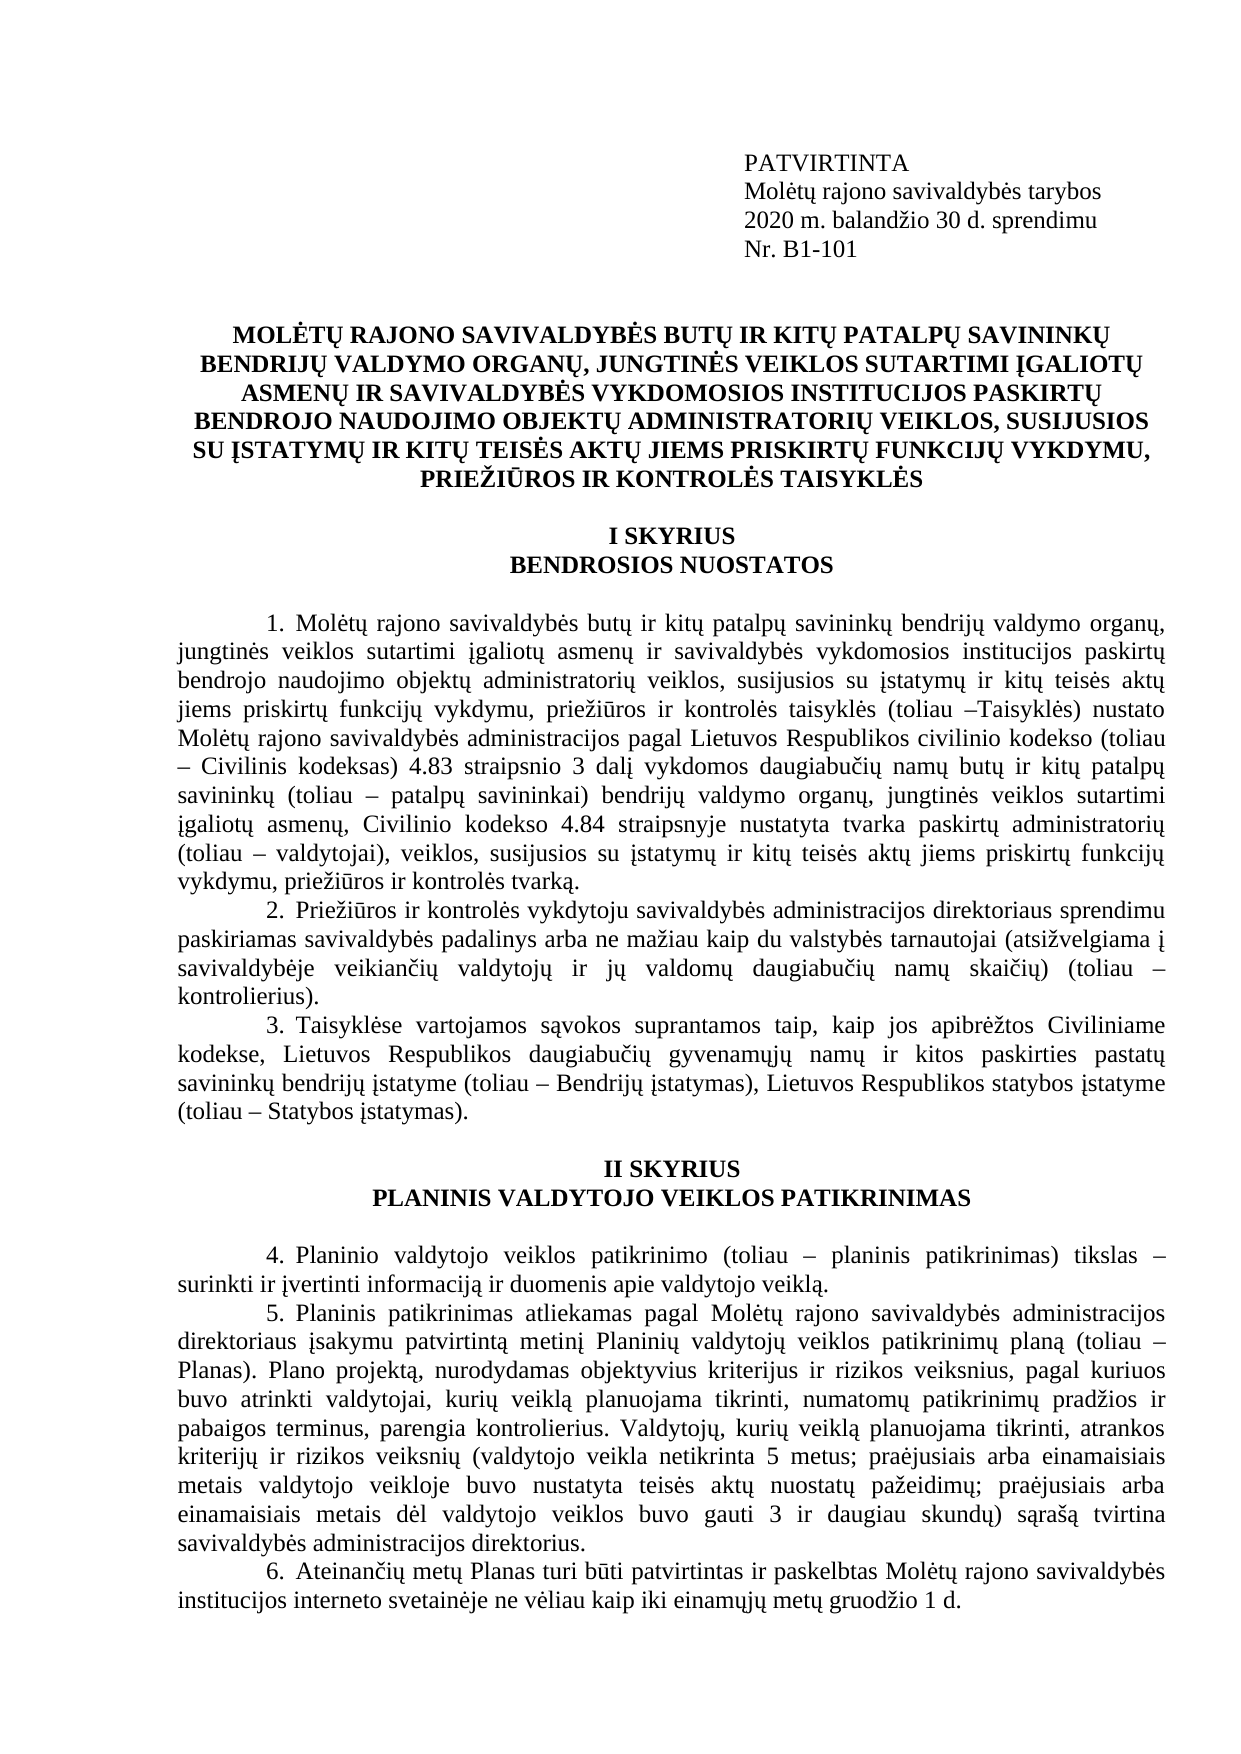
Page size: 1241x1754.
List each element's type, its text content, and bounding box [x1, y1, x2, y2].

text Molėtų rajono savivaldybės BUTŲ IR KITŲ PATALPŲ SAVININKŲ BENDRIJŲ VALDYMO ORGANŲ, JUNGTINĖS VEIKLOS SUTARTIMI ĮGALIOTŲ ASMENŲ IR SAVIVALDYBĖS VYKDOMOSIOS INSTITUCIJOS PASKIRTŲ BENDROJO NAUDOJIMO OBJEKTŲ ADMINISTRATORIŲ VEIKLOS, SUSIJUSIOS SU ĮSTATYMŲ IR KITŲ TEISĖS AKTŲ JIEMS PRISKIRTŲ FUNKCIJŲ VYKDYMU, PRIEŽIŪROS IR KONTROLĖS TAISYKLės [177, 320, 1166, 493]
text 4. Planinio valdytojo veiklos patikrinimo (toliau – planinis patikrinimas) tikslas – surinkti ir įvertinti informaciją ir duomenis apie valdytojo veiklą. [177, 1240, 1166, 1298]
text 1. Molėtų rajono savivaldybės butų ir kitų patalpų savininkų bendrijų valdymo organų, jungtinės veiklos sutartimi įgaliotų asmenų ir savivaldybės vykdomosios institucijos paskirtų bendrojo naudojimo objektų administratorių veiklos, susijusios su įstatymų ir kitų teisės aktų jiems priskirtų funkcijų vykdymu, priežiūros ir kontrolės taisyklės (toliau –Taisyklės) nustato Molėtų rajono savivaldybės administracijos pagal Lietuvos Respublikos civilinio kodekso (toliau – Civilinis kodeksas) 4.83 straipsnio 3 dalį vykdomos daugiabučių namų butų ir kitų patalpų savininkų (toliau – patalpų savininkai) bendrijų valdymo organų, jungtinės veiklos sutartimi įgaliotų asmenų, Civilinio kodekso 4.84 straipsnyje nustatyta tvarka paskirtų administratorių (toliau – valdytojai), veiklos, susijusios su įstatymų ir kitų teisės aktų jiems priskirtų funkcijų vykdymu, priežiūros ir kontrolės tvarką. [177, 608, 1166, 895]
text 3. Taisyklėse vartojamos sąvokos suprantamos taip, kaip jos apibrėžtos Civiliniame kodekse, Lietuvos Respublikos daugiabučių gyvenamųjų namų ir kitos paskirties pastatų savininkų bendrijų įstatyme (toliau – Bendrijų įstatymas), Lietuvos Respublikos statybos įstatyme (toliau – Statybos įstatymas). [177, 1010, 1166, 1125]
text 6. Ateinančių metų Planas turi būti patvirtintas ir paskelbtas Molėtų rajono savivaldybės institucijos interneto svetainėje ne vėliau kaip iki einamųjų metų gruodžio 1 d. [177, 1556, 1166, 1614]
text 2020 m. balandžio 30 d. sprendimu [744, 205, 1166, 234]
text Nr. B1-101 [744, 234, 1166, 263]
text I SKYRIUS [177, 521, 1166, 550]
text 2. Priežiūros ir kontrolės vykdytoju savivaldybės administracijos direktoriaus sprendimu paskiriamas savivaldybės padalinys arba ne mažiau kaip du valstybės tarnautojai (atsižvelgiama į savivaldybėje veikiančių valdytojų ir jų valdomų daugiabučių namų skaičių) (toliau – kontrolierius). [177, 895, 1166, 1010]
text PATVIRTINTA [744, 148, 1166, 176]
text II SKYRIUS [177, 1154, 1166, 1183]
text 5. Planinis patikrinimas atliekamas pagal Molėtų rajono savivaldybės administracijos direktoriaus įsakymu patvirtintą metinį Planinių valdytojų veiklos patikrinimų planą (toliau – Planas). Plano projektą, nurodydamas objektyvius kriterijus ir rizikos veiksnius, pagal kuriuos buvo atrinkti valdytojai, kurių veiklą planuojama tikrinti, numatomų patikrinimų pradžios ir pabaigos terminus, parengia kontrolierius. Valdytojų, kurių veiklą planuojama tikrinti, atrankos kriterijų ir rizikos veiksnių (valdytojo veikla netikrinta 5 metus; praėjusiais arba einamaisiais metais valdytojo veikloje buvo nustatyta teisės aktų nuostatų pažeidimų; praėjusiais arba einamaisiais metais dėl valdytojo veiklos buvo gauti 3 ir daugiau skundų) sąrašą tvirtina savivaldybės administracijos direktorius. [177, 1298, 1166, 1556]
text Molėtų rajono savivaldybės tarybos [744, 176, 1166, 205]
text BENDROSIOS NUOSTATOS [177, 550, 1166, 579]
text PLANINIS VALDYTOJO VEIKLOS PATIKRINIMAS [177, 1183, 1166, 1211]
